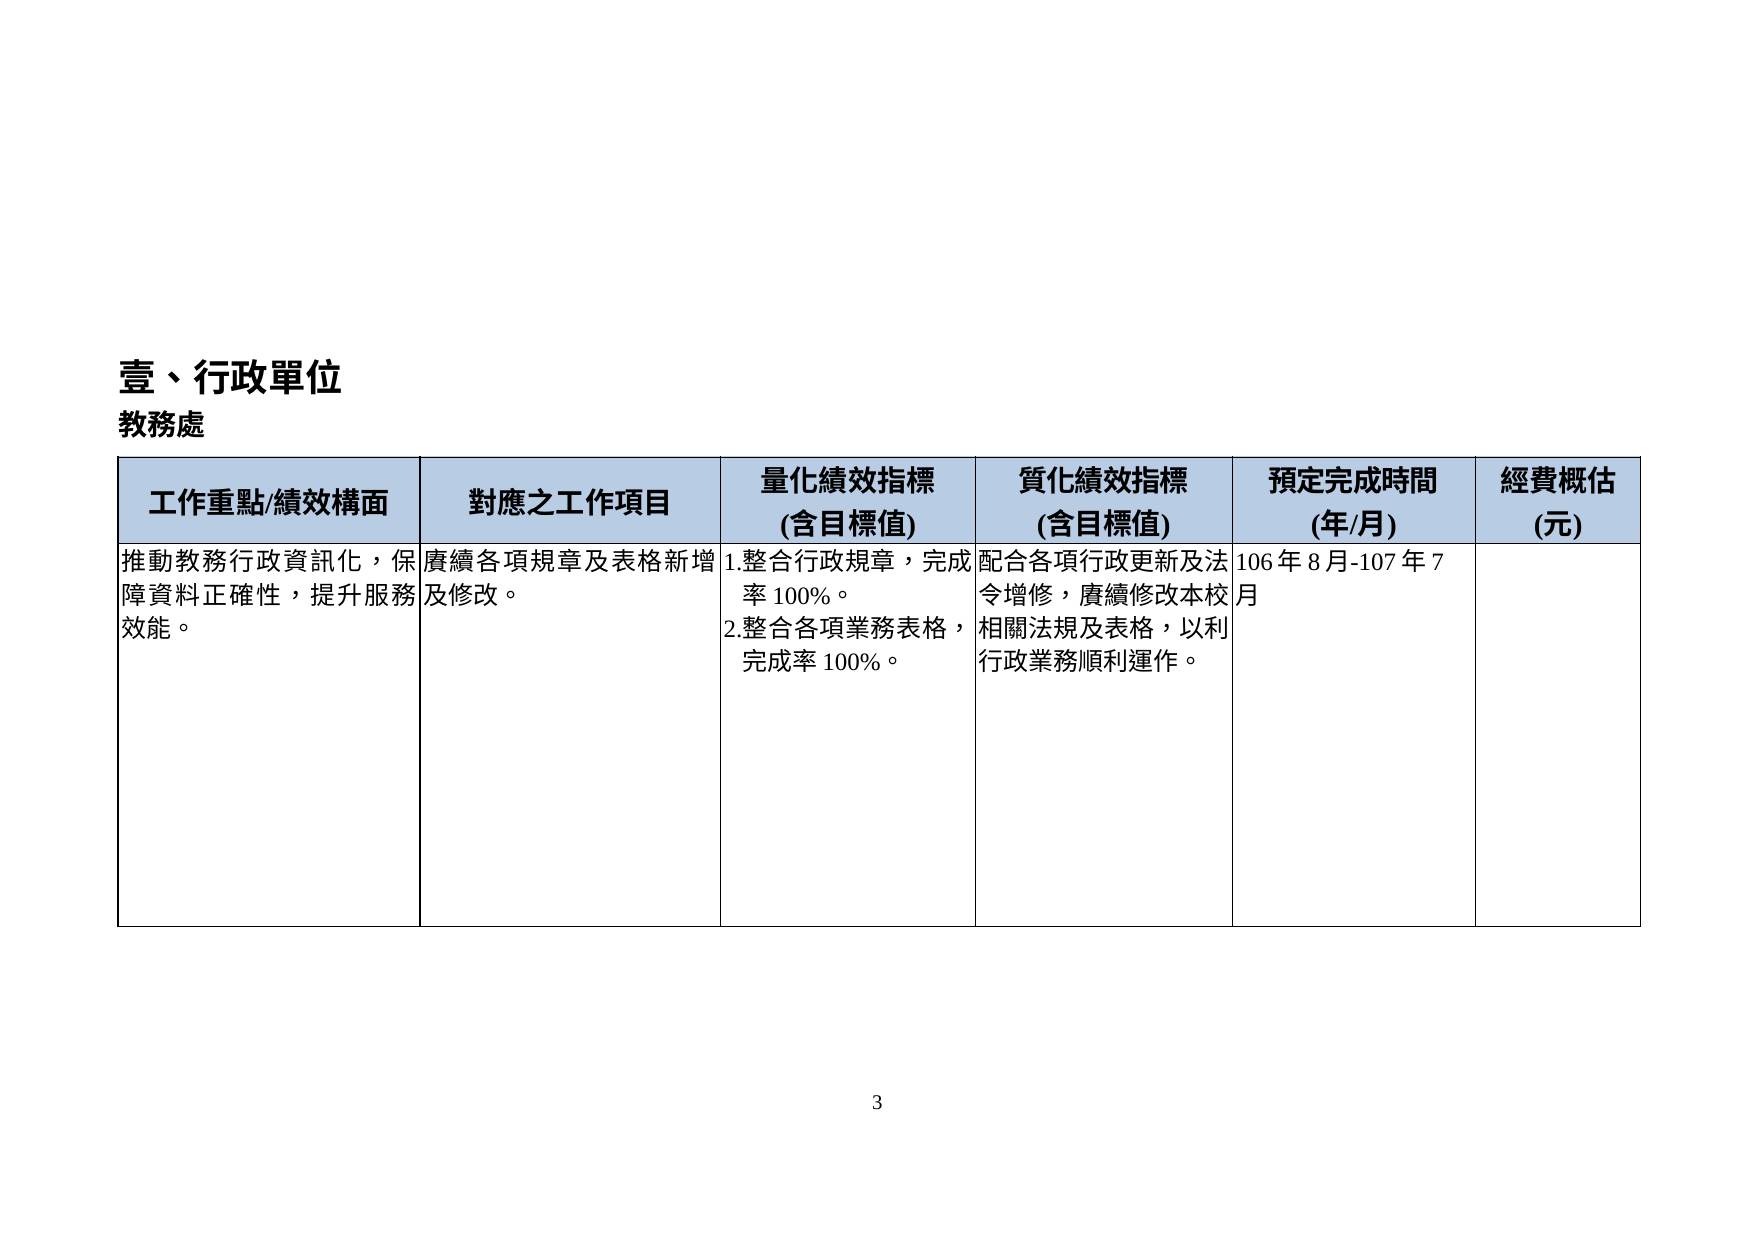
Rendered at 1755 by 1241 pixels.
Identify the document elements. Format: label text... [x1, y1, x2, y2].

table_header 量化績效指標 (含目標值) [721, 458, 975, 543]
table_header 工作重點/績效構面 [119, 458, 419, 543]
table_header 對應之工作項目 [421, 458, 720, 543]
text 教務處 [118, 402, 1636, 444]
table_header 質化績效指標 (含目標值) [976, 458, 1232, 543]
table_cell 1.整合行政規章，完成率100%。 2.整合各項業務表格，完成率100%。 [721, 544, 975, 926]
text 壹、行政單位 [118, 347, 1636, 402]
table_cell 106年8月-107年7月 [1233, 544, 1475, 926]
table_cell 賡續各項規章及表格新增及修改。 [421, 544, 720, 926]
table_cell [1476, 544, 1640, 926]
table_header 預定完成時間 (年/月) [1233, 458, 1475, 543]
table_cell 配合各項行政更新及法令增修，賡續修改本校相關法規及表格，以利行政業務順利運作。 [976, 544, 1232, 926]
table_cell 推動教務行政資訊化，保障資料正確性，提升服務效能。 [119, 544, 419, 926]
table_header 經費概估 (元) [1476, 458, 1640, 543]
